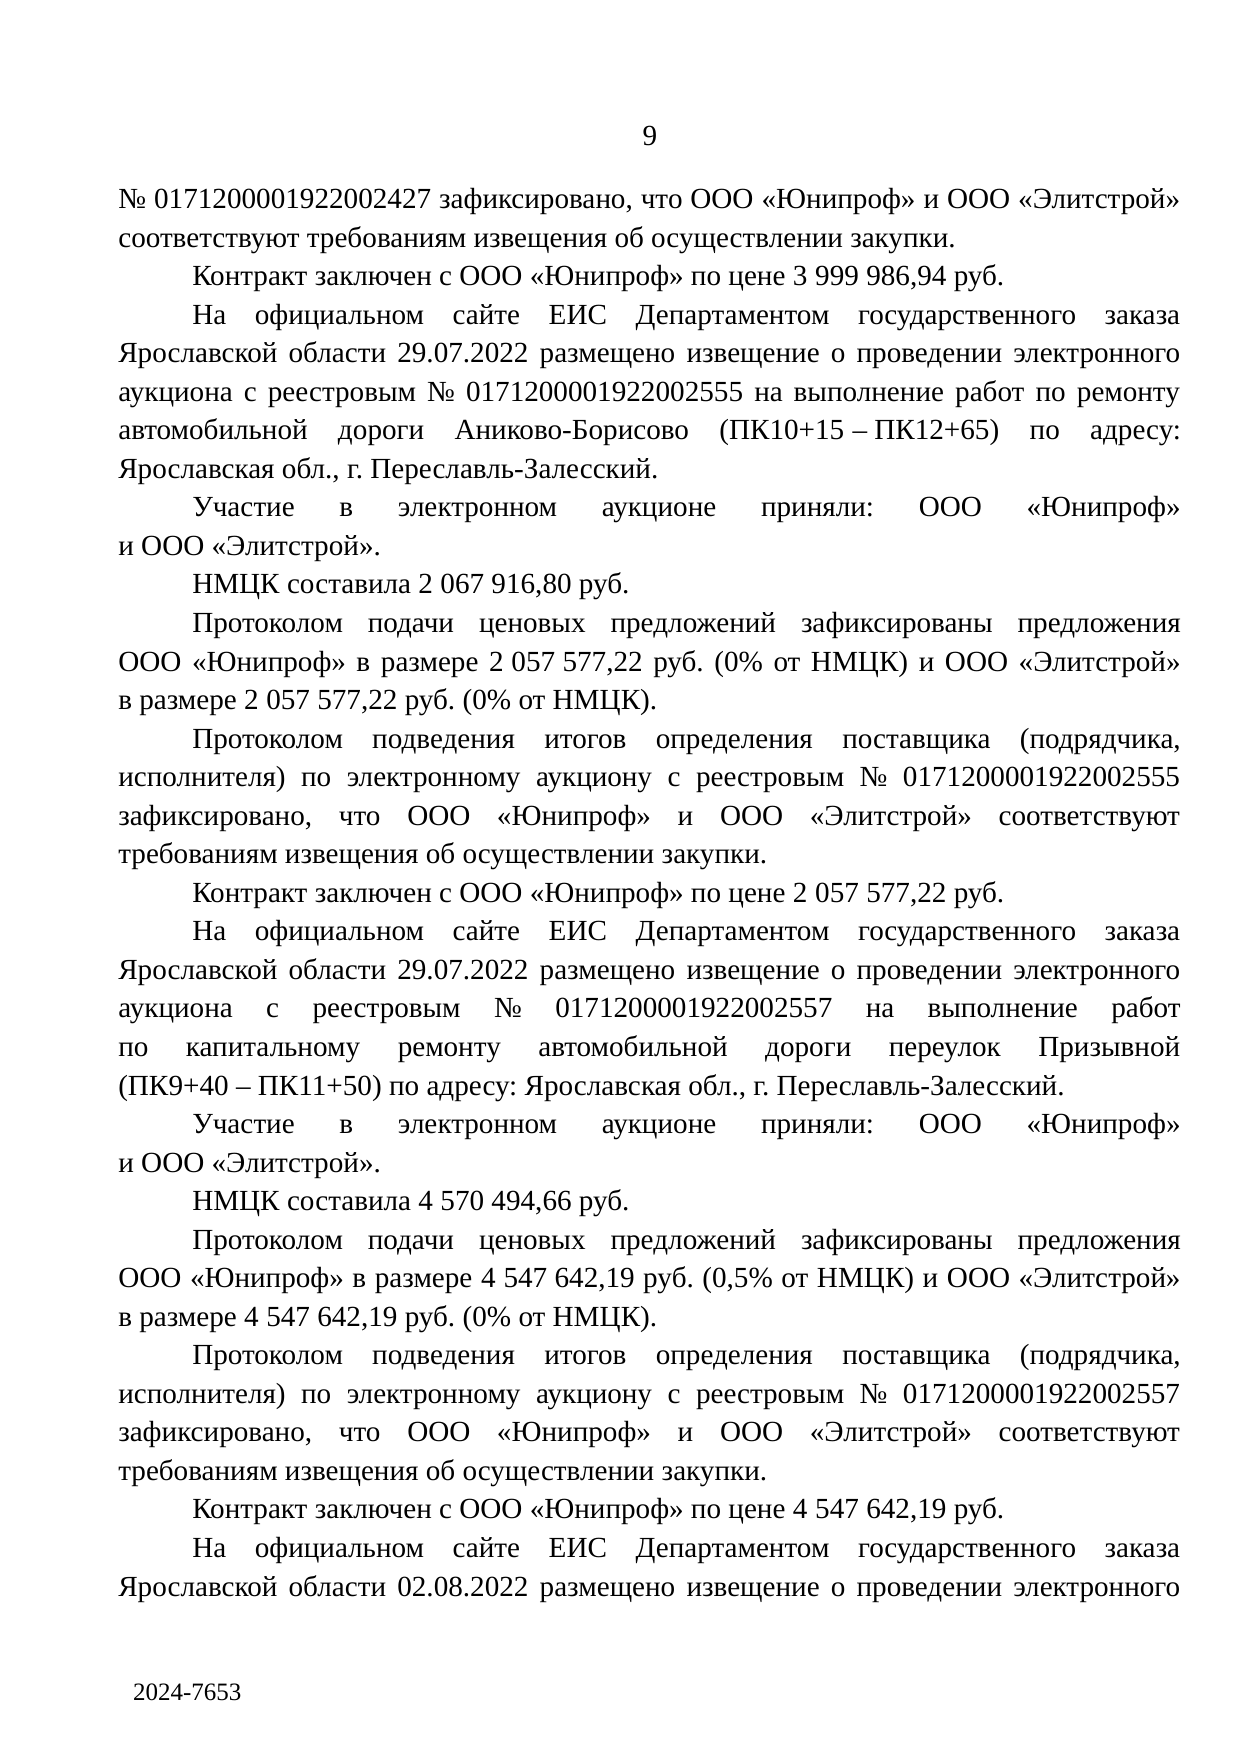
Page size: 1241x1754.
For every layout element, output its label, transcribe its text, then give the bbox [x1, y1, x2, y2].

text На официальном сайте ЕИС Департаментом государственного заказа Ярославской области 02.08.2022 размещено извещение о проведении электронного [118, 1530, 1181, 1602]
text На официальном сайте ЕИС Департаментом государственного заказа Ярославской области 29.07.2022 размещено извещение о проведении электронного аукциона с реестровым № 0171200001922002555 на выполнение работ по ремонту автомобильной дороги Аниково-Борисово (ПК10+15 – ПК12+65) по адресу: Ярославская обл., г. Переславль-Залесский. [118, 297, 1181, 484]
text Контракт заключен с ООО «Юнипроф» по цене 3 999 986,94 руб. [118, 258, 1181, 292]
text № 0171200001922002427 зафиксировано, что ООО «Юнипроф» и ООО «Элитстрой» соответствуют требованиям извещения об осуществлении закупки. [118, 181, 1181, 253]
text Контракт заключен с ООО «Юнипроф» по цене 2 057 577,22 руб. [118, 875, 1181, 908]
text Контракт заключен с ООО «Юнипроф» по цене 4 547 642,19 руб. [118, 1492, 1181, 1525]
text Протоколом подачи ценовых предложений зафиксированы предложения ООО «Юнипроф» в размере 4 547 642,19 руб. (0,5% от НМЦК) и ООО «Элитстрой» в размере 4 547 642,19 руб. (0% от НМЦК). [118, 1222, 1181, 1332]
text Участие в электронном аукционе приняли: ООО «Юнипроф» и ООО «Элитстрой». [118, 1106, 1181, 1178]
text Протоколом подведения итогов определения поставщика (подрядчика, исполнителя) по электронному аукциону с реестровым № 0171200001922002555 зафиксировано, что ООО «Юнипроф» и ООО «Элитстрой» соответствуют требованиям извещения об осуществлении закупки. [118, 721, 1181, 870]
text НМЦК составила 2 067 916,80 руб. [118, 567, 1181, 600]
text На официальном сайте ЕИС Департаментом государственного заказа Ярославской области 29.07.2022 размещено извещение о проведении электронного аукциона с реестровым № 0171200001922002557 на выполнение работ по капитальному ремонту автомобильной дороги переулок Призывной (ПК9+40 – ПК11+50) по адресу: Ярославская обл., г. Переславль-Залесский. [118, 913, 1181, 1101]
text Протоколом подведения итогов определения поставщика (подрядчика, исполнителя) по электронному аукциону с реестровым № 0171200001922002557 зафиксировано, что ООО «Юнипроф» и ООО «Элитстрой» соответствуют требованиям извещения об осуществлении закупки. [118, 1337, 1181, 1487]
text Участие в электронном аукционе приняли: ООО «Юнипроф» и ООО «Элитстрой». [118, 489, 1181, 562]
text Протоколом подачи ценовых предложений зафиксированы предложения ООО «Юнипроф» в размере 2 057 577,22 руб. (0% от НМЦК) и ООО «Элитстрой» в размере 2 057 577,22 руб. (0% от НМЦК). [118, 605, 1181, 716]
text НМЦК составила 4 570 494,66 руб. [118, 1183, 1181, 1217]
